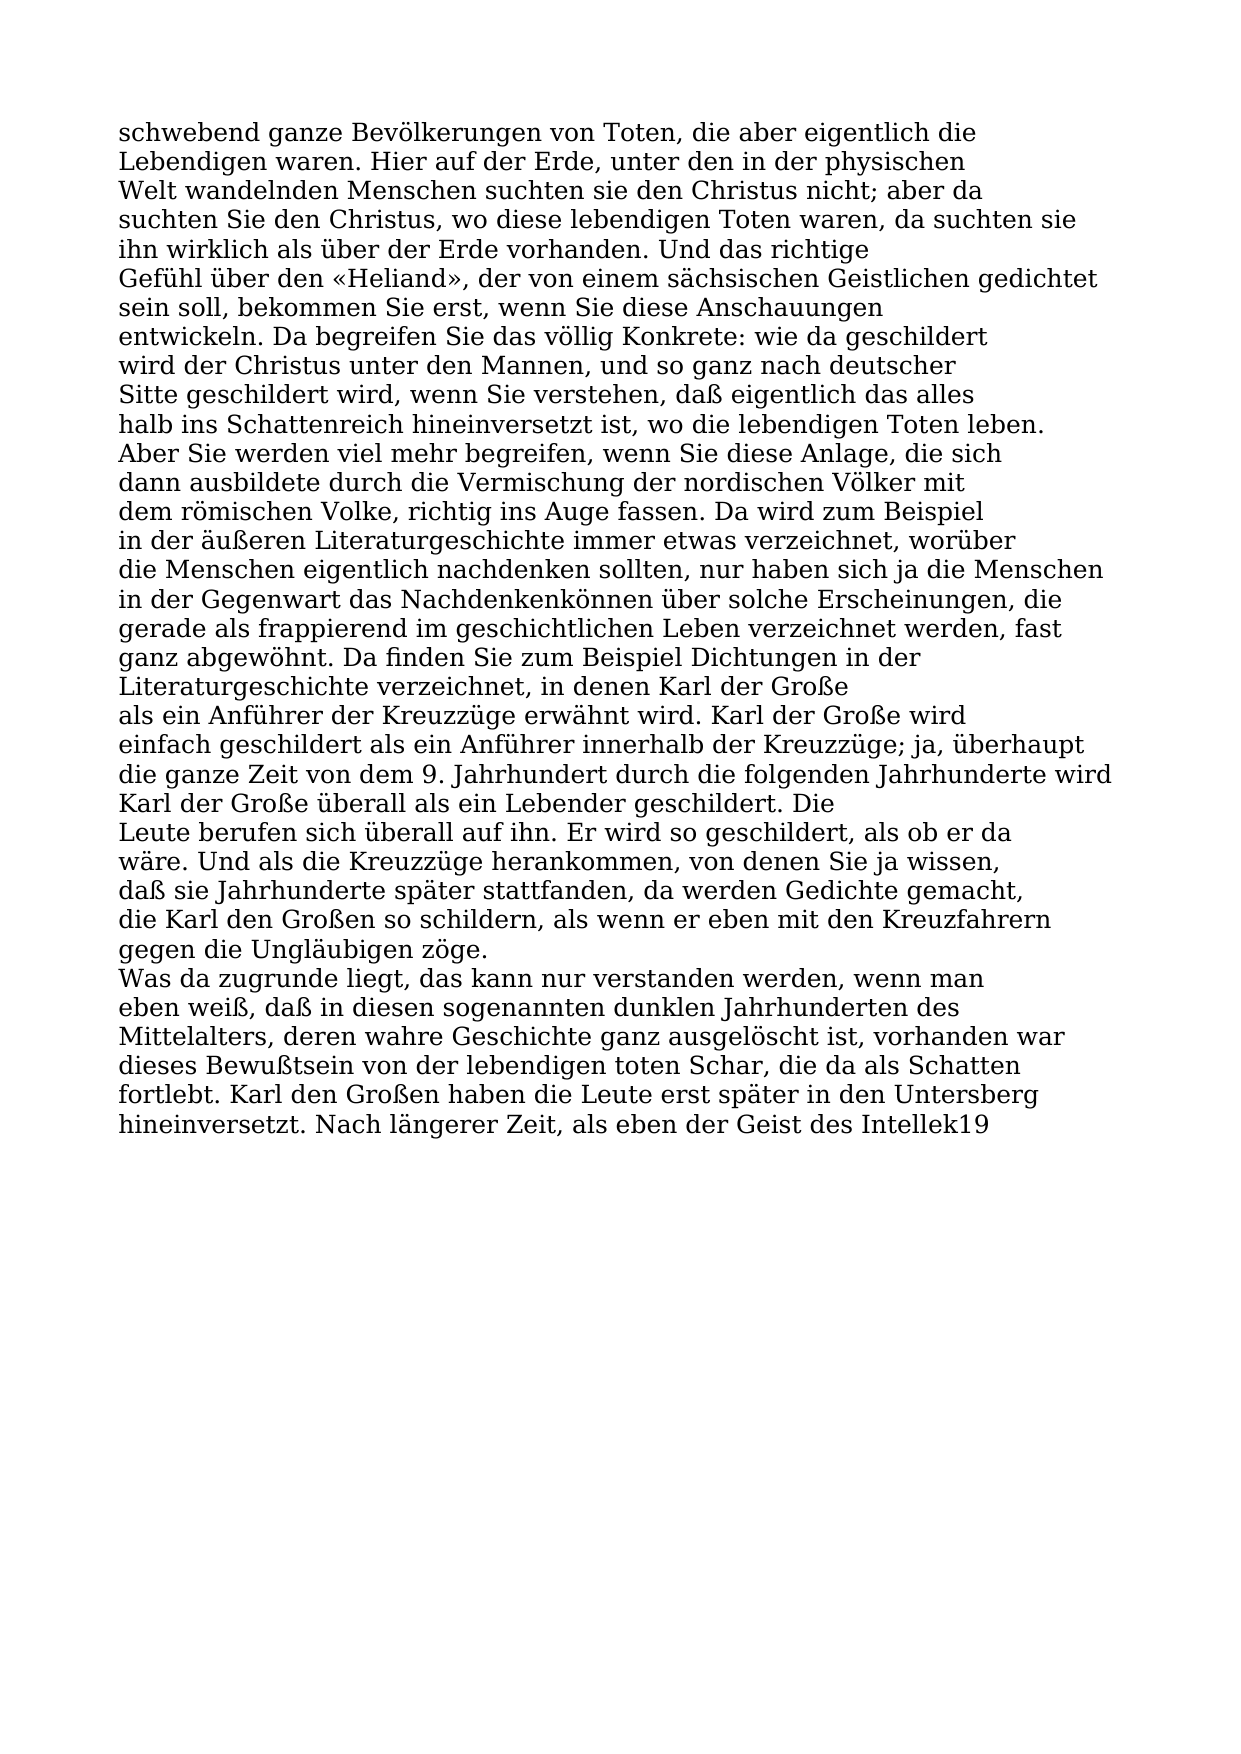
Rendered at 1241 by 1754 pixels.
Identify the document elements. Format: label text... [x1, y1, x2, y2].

text Aber Sie werden viel mehr begreifen, wenn Sie diese Anlage, die sich [118, 439, 1122, 468]
text halb ins Schattenreich hineinversetzt ist, wo die lebendigen Toten leben. [118, 410, 1122, 439]
text daß sie Jahrhunderte später stattfanden, da werden Gedichte gemacht, [118, 876, 1122, 906]
text Gefühl über den «Heliand», der von einem sächsischen Geistlichen gedichtet sein soll, bekommen Sie erst, wenn Sie diese Anschauungen [118, 264, 1122, 322]
text schwebend ganze Bevölkerungen von Toten, die aber eigentlich die [118, 118, 1122, 147]
text in der äußeren Literaturgeschichte immer etwas verzeichnet, worüber [118, 526, 1122, 556]
text wird der Christus unter den Mannen, und so ganz nach deutscher [118, 351, 1122, 381]
text fortlebt. Karl den Großen haben die Leute erst später in den Untersberg hineinversetzt. Nach längerer Zeit, als eben der Geist des Intellek19 [118, 1081, 1122, 1139]
text dieses Bewußtsein von der lebendigen toten Schar, die da als Schatten [118, 1051, 1122, 1081]
text wäre. Und als die Kreuzzüge herankommen, von denen Sie ja wissen, [118, 847, 1122, 876]
text eben weiß, daß in diesen sogenannten dunklen Jahrhunderten des Mittelalters, deren wahre Geschichte ganz ausgelöscht ist, vorhanden war [118, 993, 1122, 1051]
text dem römischen Volke, richtig ins Auge fassen. Da wird zum Beispiel [118, 497, 1122, 526]
text suchten Sie den Christus, wo diese lebendigen Toten waren, da suchten sie ihn wirklich als über der Erde vorhanden. Und das richtige [118, 206, 1122, 264]
text dann ausbildete durch die Vermischung der nordischen Völker mit [118, 468, 1122, 497]
text einfach geschildert als ein Anführer innerhalb der Kreuzzüge; ja, überhaupt die ganze Zeit von dem 9. Jahrhundert durch die folgenden Jahrhunderte wird Karl der Große überall als ein Lebender geschildert. Die [118, 731, 1122, 818]
text Leute berufen sich überall auf ihn. Er wird so geschildert, als ob er da [118, 818, 1122, 847]
text Welt wandelnden Menschen suchten sie den Christus nicht; aber da [118, 176, 1122, 206]
text die Karl den Großen so schildern, als wenn er eben mit den Kreuzfahrern gegen die Ungläubigen zöge. [118, 906, 1122, 964]
text Was da zugrunde liegt, das kann nur verstanden werden, wenn man [118, 964, 1122, 993]
text die Menschen eigentlich nachdenken sollten, nur haben sich ja die Menschen in der Gegenwart das Nachdenkenkönnen über solche Erscheinungen, die gerade als frappierend im geschichtlichen Leben verzeichnet werden, fast ganz abgewöhnt. Da finden Sie zum Beispiel Dichtungen in der Literaturgeschichte verzeichnet, in denen Karl der Große [118, 556, 1122, 701]
text Lebendigen waren. Hier auf der Erde, unter den in der physischen [118, 147, 1122, 176]
text entwickeln. Da begreifen Sie das völlig Konkrete: wie da geschildert [118, 322, 1122, 351]
text Sitte geschildert wird, wenn Sie verstehen, daß eigentlich das alles [118, 381, 1122, 410]
text als ein Anführer der Kreuzzüge erwähnt wird. Karl der Große wird [118, 701, 1122, 731]
